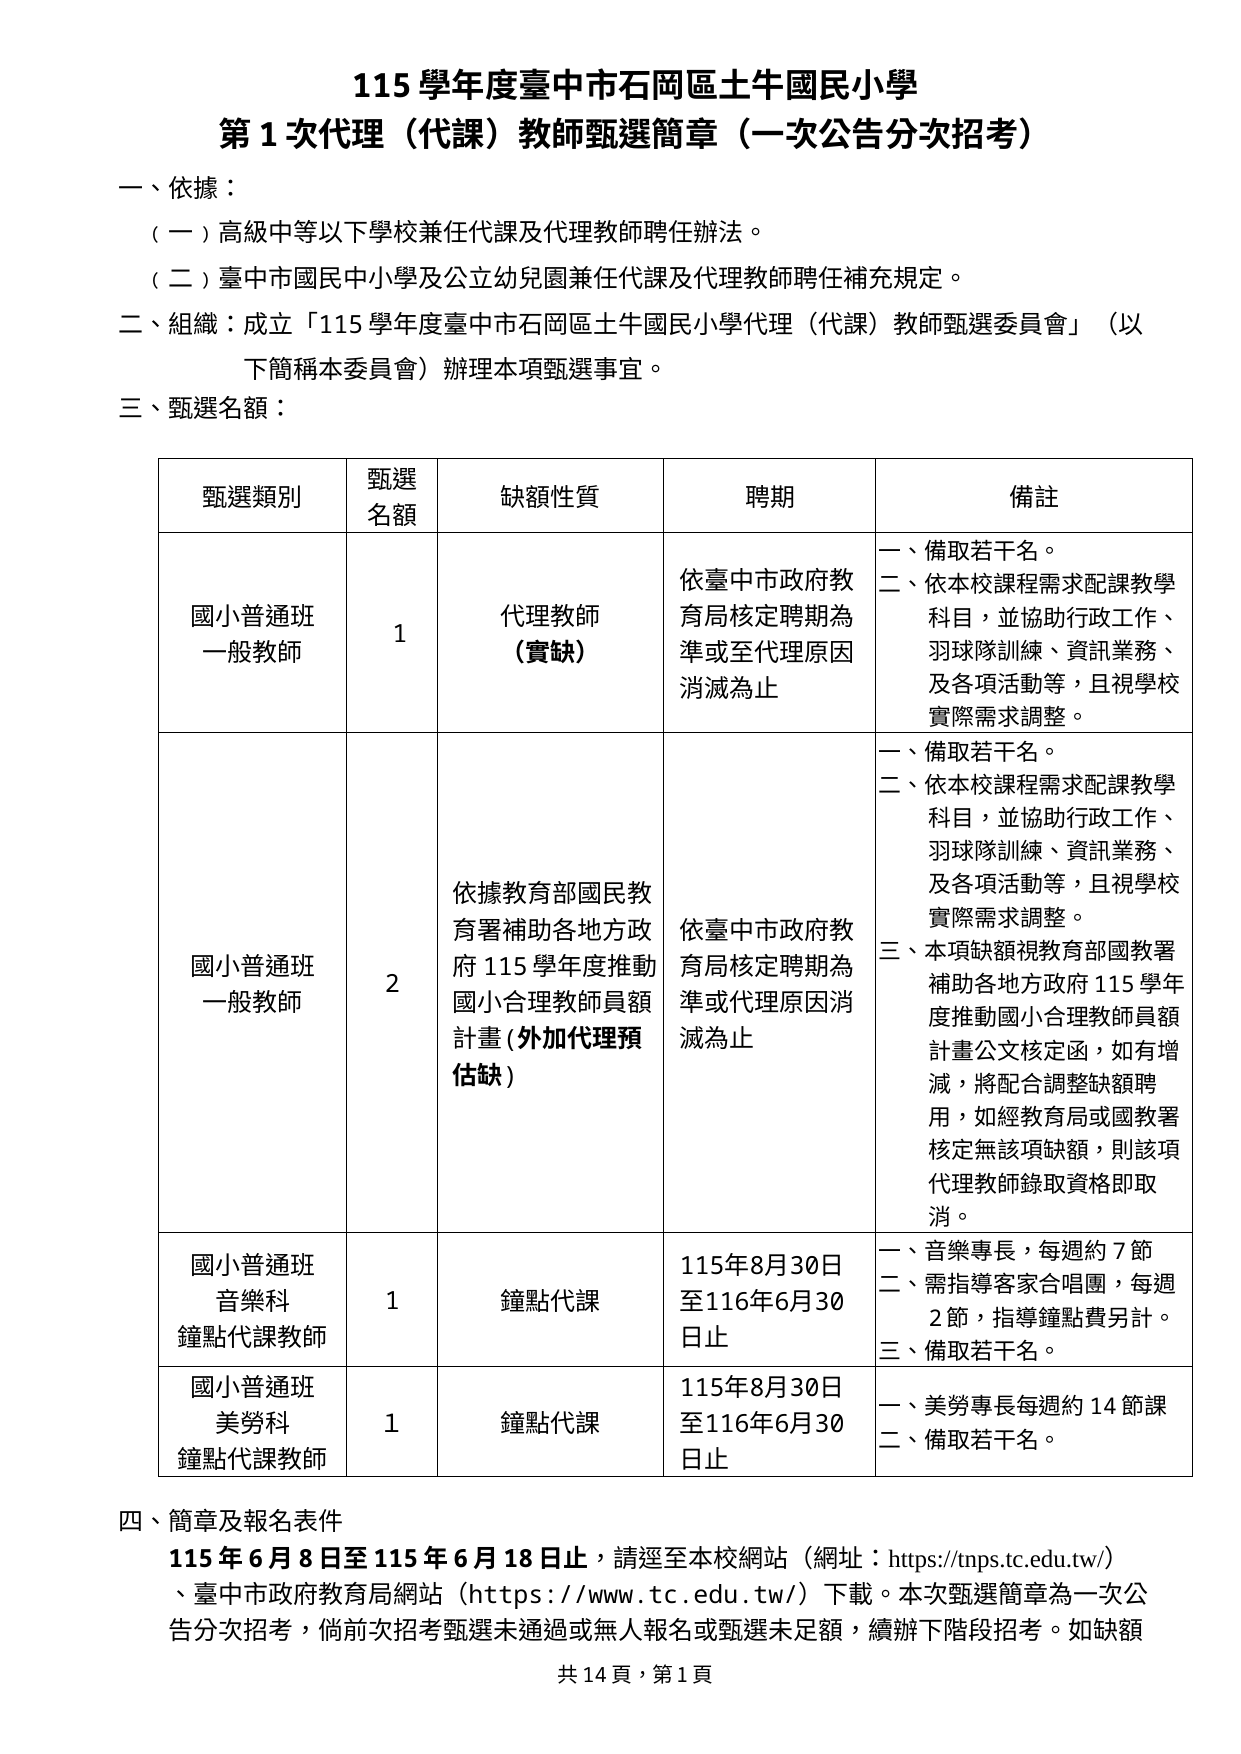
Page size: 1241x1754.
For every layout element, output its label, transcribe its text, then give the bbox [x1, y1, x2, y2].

table_cell 一、備取若干名。 二、依本校課程需求配課教學科目，並協助行政工作、羽球隊訓練、資訊業務、及各項活動等，且視學校實際需求調整。 [876, 533, 1192, 732]
text 四、簡章及報名表件 115年6月8日至115年6月18日止，請逕至本校網站（網址：https://tnps.tc.edu.tw/）、臺中市政府教育局網站（https://www.tc.edu.tw/）下載。本次甄選簡章為一次公告分次招考，倘前次招考甄選未通過或無人報名或甄選未足額，續辦下階段招考。如缺額 [118, 1502, 1152, 1647]
table_cell 1 [347, 533, 437, 732]
table_cell 鐘點代課 [438, 1233, 663, 1366]
table_cell 115年8月30日至116年6月30日止 [664, 1233, 875, 1366]
table_cell 一、音樂專長，每週約7節 二、需指導客家合唱團，每週2節，指導鐘點費另計。 三、備取若干名。 [876, 1233, 1192, 1366]
table_cell 一、備取若干名。 二、依本校課程需求配課教學科目，並協助行政工作、羽球隊訓練、資訊業務、及各項活動等，且視學校實際需求調整。 三、本項缺額視教育部國教署補助各地方政府115學年度推動國小合理教師員額計畫公文核定函，如有增減，將配合調整缺額聘用，如經教育局或國教署核定無該項缺額，則該項 代理教師錄取資格即取 消。 [876, 733, 1192, 1232]
table_cell 依據教育部國民教育署補助各地方政府115學年度推動國小合理教師員額計畫(外加代理預估缺) [438, 733, 663, 1232]
table_header 備註 [876, 459, 1192, 532]
table_cell 國小普通班 一般教師 [159, 533, 346, 732]
table_header 聘期 [664, 459, 875, 532]
text 三、甄選名額： [118, 388, 1152, 424]
table_cell 依臺中市政府教育局核定聘期為準或代理原因消滅為止 [664, 733, 875, 1232]
table_cell 鐘點代課 [438, 1367, 663, 1476]
text 二、組織：成立「115學年度臺中市石岡區土牛國民小學代理（代課）教師甄選委員會」（以下簡稱本委員會）辦理本項甄選事宜。 [118, 296, 1152, 388]
text 115學年度臺中市石岡區土牛國民小學 [118, 59, 1152, 107]
table_cell 2 [347, 733, 437, 1232]
table_cell 國小普通班 美勞科 鐘點代課教師 [159, 1367, 346, 1476]
text 一、依據： [118, 168, 1152, 205]
text ﹙一﹚高級中等以下學校兼任代課及代理教師聘任辦法。 [143, 205, 1152, 251]
table_header 甄選類別 [159, 459, 346, 532]
table_cell 1 [347, 1233, 437, 1366]
text 第1次代理（代課）教師甄選簡章（一次公告分次招考） [118, 107, 1152, 156]
text ﹙二﹚臺中市國民中小學及公立幼兒園兼任代課及代理教師聘任補充規定。 [143, 251, 1152, 296]
table_cell 依臺中市政府教育局核定聘期為準或至代理原因消滅為止 [664, 533, 875, 732]
table_cell 一、美勞專長每週約14節課 二、備取若干名。 [876, 1367, 1192, 1476]
table_cell 國小普通班 音樂科 鐘點代課教師 [159, 1233, 346, 1366]
table_cell 115年8月30日至116年6月30日止 [664, 1367, 875, 1476]
table_cell 代理教師 （實缺） [438, 533, 663, 732]
table_header 甄選 名額 [347, 459, 437, 532]
table_header 缺額性質 [438, 459, 663, 532]
table_cell １ [347, 1367, 437, 1476]
table_cell 國小普通班 一般教師 [159, 733, 346, 1232]
